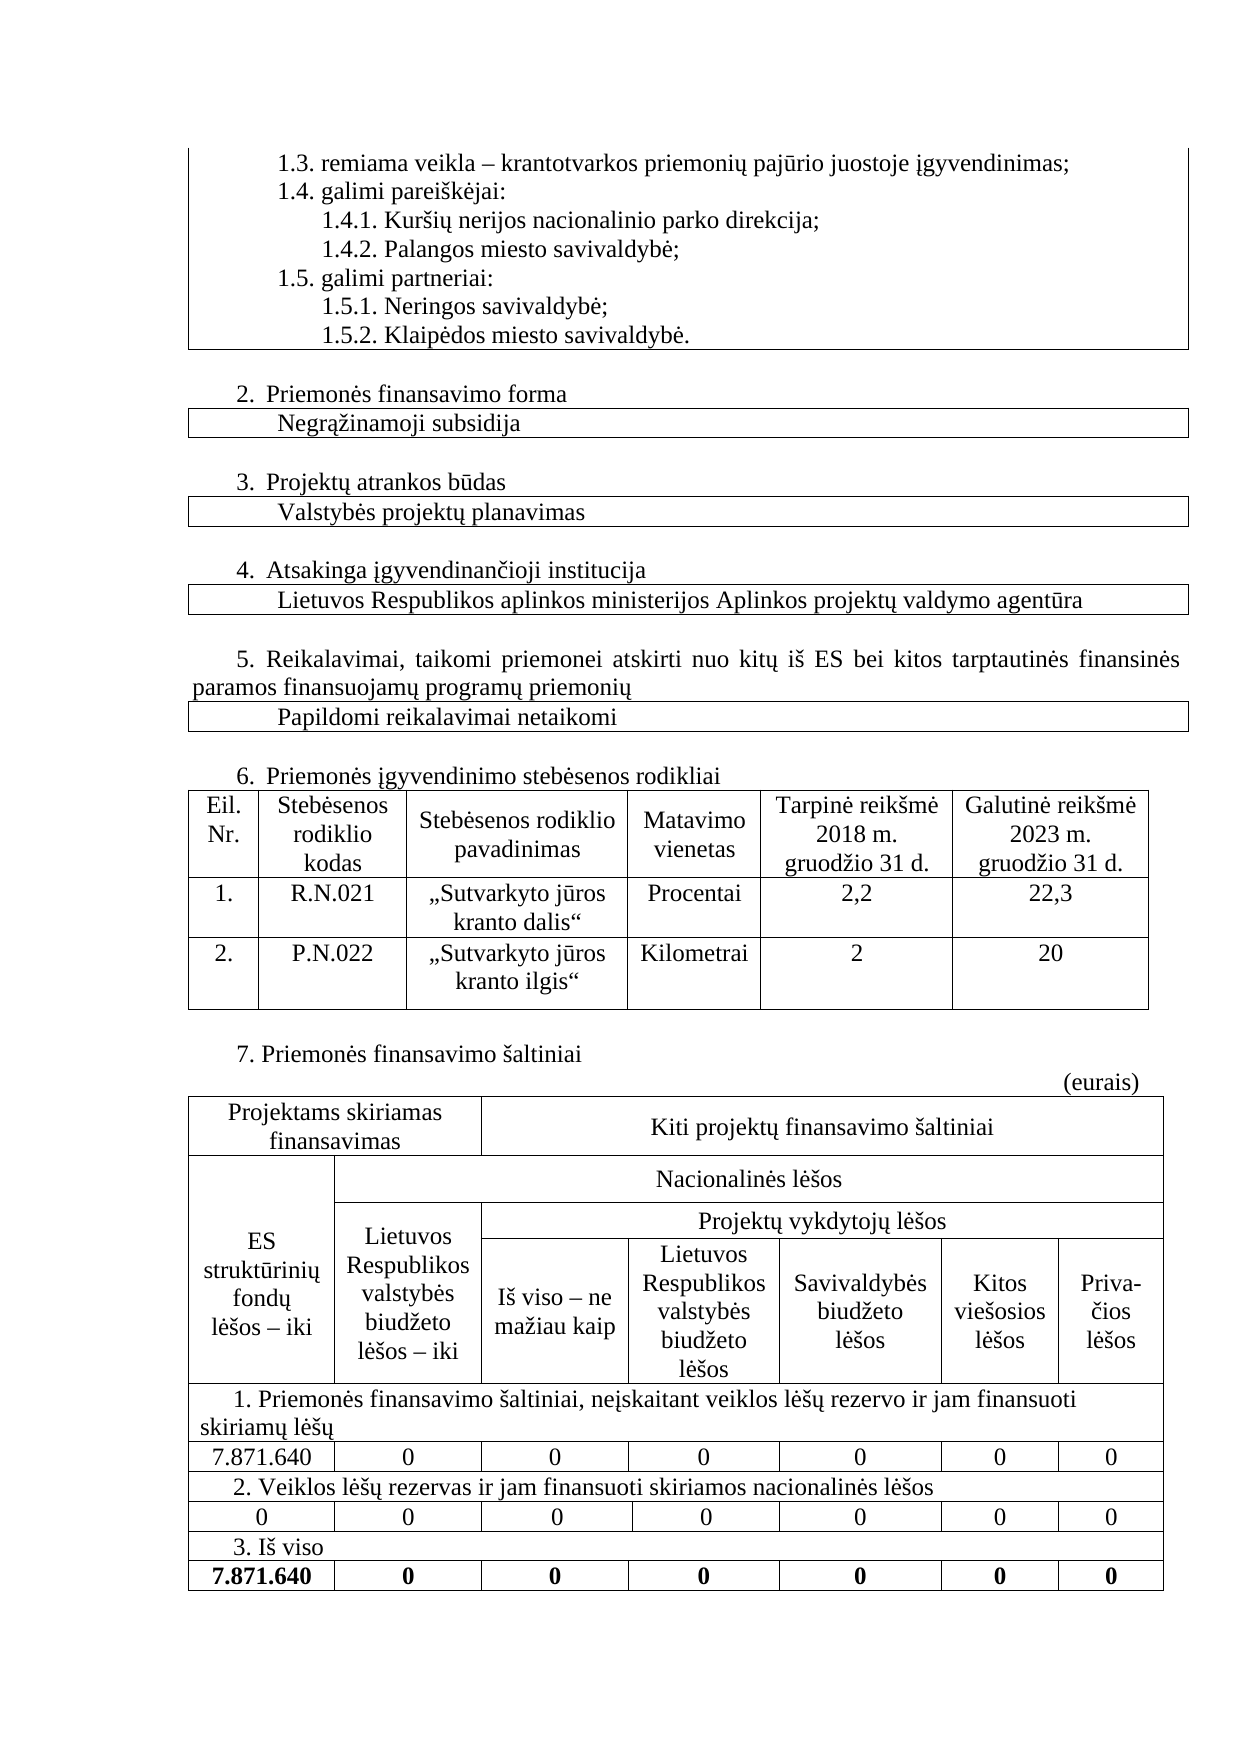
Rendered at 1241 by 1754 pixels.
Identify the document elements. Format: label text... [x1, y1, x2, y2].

table_header Kiti projektų finansavimo šaltiniai [482, 1097, 1163, 1155]
table_cell Projektų vykdytojų lėšos [482, 1203, 1163, 1238]
table_cell 0 [482, 1561, 628, 1590]
table_cell 7.871.640 [189, 1561, 334, 1590]
table_cell R.N.021 [259, 878, 406, 937]
table_cell 20 [953, 938, 1148, 1009]
table_cell 0 [335, 1561, 481, 1590]
table_cell Iš viso – ne mažiau kaip [482, 1239, 628, 1383]
table_header Valstybės projektų planavimas [189, 497, 1188, 526]
table_header Papildomi reikalavimai netaikomi [189, 702, 1188, 731]
table_cell 1.4. galimi pareiškėjai: 1.4.1. Kuršių nerijos nacionalinio parko direkcija; 1.4.2. Palangos miesto savivaldybė; 1.5. galimi partneriai: 1.5.1. Neringos savivaldybė; 1.5.2. Klaipėdos miesto savivaldybė. [189, 176, 1188, 349]
table_cell 0 [780, 1561, 941, 1590]
table_cell Priva-čios lėšos [1059, 1239, 1163, 1383]
table_cell „Sutvarkyto jūros kranto ilgis“ [407, 938, 627, 1009]
table_cell Lietuvos Respublikos valstybės biudžeto lėšos – iki [335, 1203, 481, 1383]
table_cell ES struktūrinių fondų lėšos – iki [189, 1156, 334, 1383]
table_cell 2,2 [761, 878, 952, 937]
table_cell 0 [780, 1502, 941, 1531]
table_cell 2. [189, 938, 258, 1009]
table_cell 0 [633, 1502, 779, 1531]
table_header Projektams skiriamas finansavimas [189, 1097, 481, 1155]
table_cell 0 [629, 1442, 779, 1471]
table_cell 0 [1059, 1502, 1163, 1531]
table_header Galutinė reikšmė 2023 m. gruodžio 31 d. [953, 791, 1148, 877]
table_cell 0 [482, 1442, 628, 1471]
text 5. Reikalavimai, taikomi priemonei atskirti nuo kitų iš ES bei kitos tarptautinės finansinės paramos finansuojamų programų priemonių [192, 644, 1181, 701]
table_cell 1. [189, 878, 258, 937]
table_cell „Sutvarkyto jūros kranto dalis“ [407, 878, 627, 937]
table_cell 3. Iš viso [189, 1532, 1163, 1560]
text 3. Projektų atrankos būdas [236, 467, 1181, 496]
table_cell 22,3 [953, 878, 1148, 937]
table_header Negrąžinamoji subsidija [189, 409, 1188, 437]
table_header Lietuvos Respublikos aplinkos ministerijos Aplinkos projektų valdymo agentūra [189, 585, 1188, 614]
table_cell Kitos viešosios lėšos [942, 1239, 1058, 1383]
table_cell 0 [780, 1442, 941, 1471]
text 7. Priemonės finansavimo šaltiniai [177, 1039, 1181, 1067]
table_cell Nacionalinės lėšos [335, 1156, 1163, 1202]
table_header Stebėsenos rodiklio kodas [259, 791, 406, 877]
table_cell 0 [942, 1442, 1058, 1471]
table_cell Savivaldybės biudžeto lėšos [780, 1239, 941, 1383]
table_header Tarpinė reikšmė 2018 m. gruodžio 31 d. [761, 791, 952, 877]
table_cell Kilometrai [628, 938, 760, 1009]
table_cell 2 [761, 938, 952, 1009]
table_header Eil. Nr. [189, 791, 258, 877]
table_cell 0 [335, 1502, 481, 1531]
table_cell 0 [1059, 1561, 1163, 1590]
table_cell 0 [942, 1561, 1058, 1590]
table_header Stebėsenos rodiklio pavadinimas [407, 791, 627, 877]
table_cell Procentai [628, 878, 760, 937]
text 2. Priemonės finansavimo forma [236, 379, 1181, 407]
table_cell 7.871.640 [189, 1442, 334, 1471]
table_cell 1. Priemonės finansavimo šaltiniai, neįskaitant veiklos lėšų rezervo ir jam finansuoti skiriamų lėšų [189, 1384, 1163, 1441]
table_cell 0 [189, 1502, 334, 1531]
text 6. Priemonės įgyvendinimo stebėsenos rodikliai [236, 761, 1181, 789]
table_cell 0 [942, 1502, 1058, 1531]
table_cell 1.3. remiama veikla – krantotvarkos priemonių pajūrio juostoje įgyvendinimas; [189, 148, 1188, 176]
table_cell P.N.022 [259, 938, 406, 1009]
table_cell 0 [335, 1442, 481, 1471]
table_cell 2. Veiklos lėšų rezervas ir jam finansuoti skiriamos nacionalinės lėšos [189, 1472, 1163, 1501]
text 4. Atsakinga įgyvendinančioji institucija [236, 555, 1181, 584]
table_cell 0 [1059, 1442, 1163, 1471]
text (eurais) [215, 1067, 1181, 1096]
table_cell Lietuvos Respublikos valstybės biudžeto lėšos [629, 1239, 779, 1383]
table_cell 0 [629, 1561, 779, 1590]
table_cell 0 [482, 1502, 632, 1531]
table_header Matavimo vienetas [628, 791, 760, 877]
